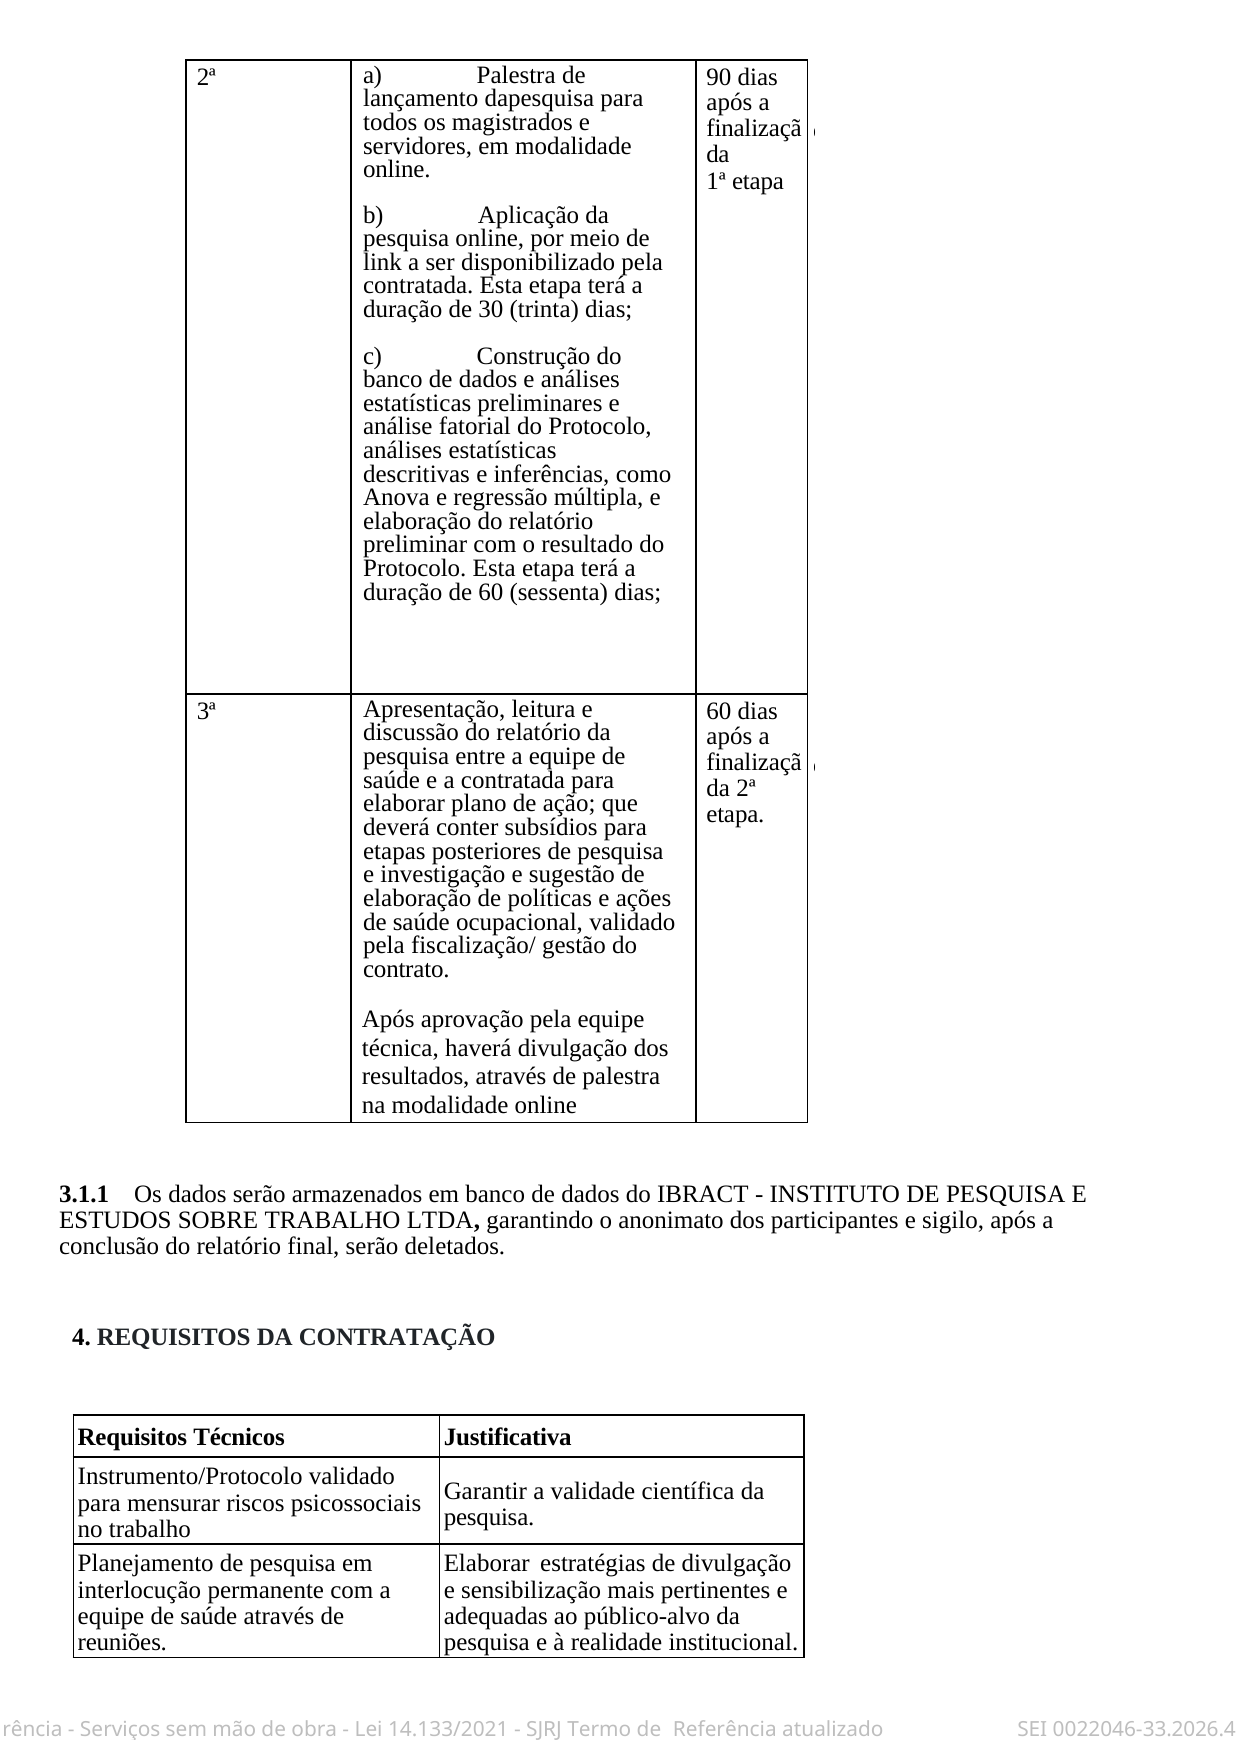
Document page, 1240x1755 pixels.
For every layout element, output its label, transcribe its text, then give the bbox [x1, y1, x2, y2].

table_cell 3ª [187, 695, 350, 995]
table_cell [697, 334, 807, 693]
table_cell Garantir a validade científica da pesquisa. [440, 1458, 803, 1543]
list REQUISITOS DA CONTRATAÇÃO [72, 1322, 1181, 1351]
table_header Requisitos Técnicos [74, 1416, 439, 1456]
table_header a) Palestra de lançamento dapesquisa para todos os magistrados e servidores, em modalidade online. [352, 61, 695, 198]
table_cell [697, 995, 807, 1121]
table_cell Apresentação, leitura e discussão do relatório da pesquisa entre a equipe de saúde e a contratada para elaborar plano de ação; que deverá conter subsídios para etapas posteriores de pesquisa e investigação e sugestão de elaboração de políticas e ações de saúde ocupacional, validado pela fiscalização/ gestão do contrato. [352, 695, 695, 995]
table_cell Instrumento/Protocolo validado para mensurar riscos psicossociais no trabalho [74, 1458, 439, 1543]
table_cell Planejamento de pesquisa em interlocução permanente com a equipe de saúde através de reuniões. [74, 1545, 439, 1656]
table_cell Elaborar estratégias de divulgação e sensibilização mais pertinentes e adequadas ao público-alvo da pesquisa e à realidade institucional. [440, 1545, 803, 1656]
table_cell 60 dias após a finalizaçã da 2ª etapa. [697, 695, 807, 995]
table_header 90 dias após a finalizaçã da 1ª etapa [697, 61, 807, 198]
table_cell c) Construção do banco de dados e análises estatísticas preliminares e análise fatorial do Protocolo, análises estatísticas descritivas e inferências, como Anova e regressão múltipla, e elaboração do relatório preliminar com o resultado do Protocolo. Esta etapa terá a duração de 60 (sessenta) dias; [352, 334, 695, 693]
table_cell b) Aplicação da pesquisa online, por meio de link a ser disponibilizado pela contratada. Esta etapa terá a duração de 30 (trinta) dias; [352, 198, 695, 333]
text o [179, 59, 1181, 1126]
table_cell [187, 334, 350, 693]
table_header 2ª [187, 61, 350, 198]
text o [814, 750, 1181, 779]
table_cell [697, 198, 807, 333]
table_header Justificativa [440, 1416, 803, 1456]
table_cell [187, 198, 350, 333]
table_cell [187, 995, 350, 1121]
table_cell Após aprovação pela equipe técnica, haverá divulgação dos resultados, através de palestra na modalidade online [352, 995, 695, 1121]
list Os dados serão armazenados em banco de dados do IBRACT - INSTITUTO DE PESQUISA E ESTUDOS SOBRE TRABALHO LTDA, garantindo o anonimato dos participantes e sigilo, após a conclusão do relatório final, serão deletados. [59, 1182, 1098, 1260]
